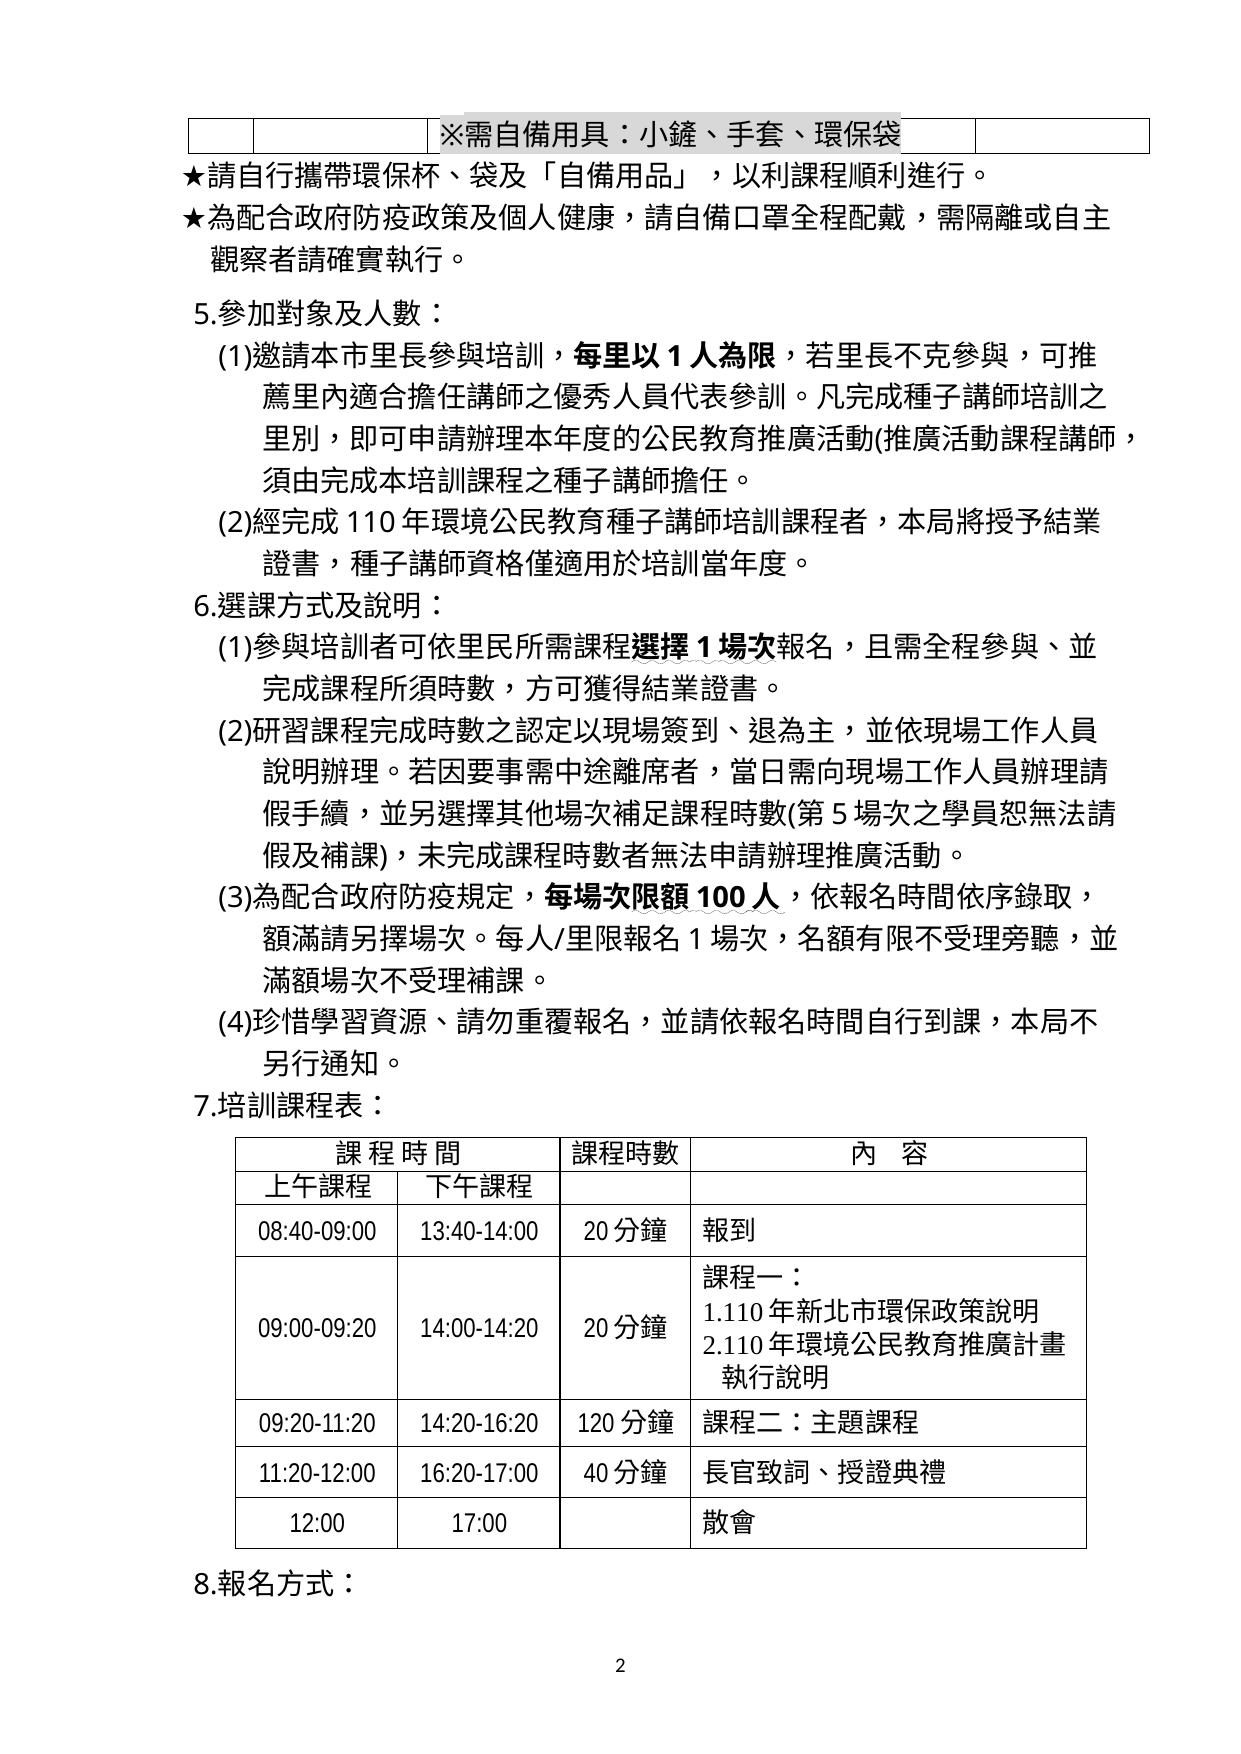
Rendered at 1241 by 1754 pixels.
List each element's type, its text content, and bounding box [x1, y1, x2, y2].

text 8.報名方式： [193, 1561, 1122, 1603]
text (2)研習課程完成時數之認定以現場簽到、退為主，並依現場工作人員說明辦理。若因要事需中途離席者，當日需向現場工作人員辦理請假手續，並另選擇其他場次補足課程時數(第5場次之學員恕無法請假及補課)，未完成課程時數者無法申請辦理推廣活動。 [218, 708, 1122, 874]
table_cell 16:20-17:00 [398, 1447, 559, 1497]
text (1)參與培訓者可依里民所需課程選擇1場次報名，且需全程參與、並完成課程所須時數，方可獲得結業證書。 [218, 624, 1122, 708]
table_cell 17:00 [398, 1498, 559, 1548]
table_cell 散會 [691, 1498, 1086, 1548]
text (1)邀請本市里長參與培訓，每里以1人為限，若里長不克參與，可推薦里內適合擔任講師之優秀人員代表參訓。凡完成種子講師培訓之里別，即可申請辦理本年度的公民教育推廣活動(推廣活動課程講師，須由完成本培訓課程之種子講師擔任。 [218, 333, 1122, 499]
table_cell 12:00 [236, 1498, 397, 1548]
table_cell 長官致詞、授證典禮 [691, 1447, 1086, 1497]
table_header 課程時數 [561, 1138, 690, 1171]
table_cell 120分鐘 [561, 1400, 690, 1446]
table_cell 課程二：主題課程 [691, 1400, 1086, 1446]
table_cell 08:40-09:00 [236, 1205, 397, 1256]
table_cell 14:00-14:20 [398, 1257, 559, 1399]
table_cell [561, 1498, 690, 1548]
table_cell 13:40-14:00 [398, 1205, 559, 1256]
table_cell ※需自備用具：小鏟、手套、環保袋 [428, 119, 975, 152]
table_cell 20分鐘 [561, 1257, 690, 1399]
text 6.選課方式及說明： [193, 583, 1122, 624]
table_cell 20分鐘 [561, 1205, 690, 1256]
text (4)珍惜學習資源、請勿重覆報名，並請依報名時間自行到課，本局不另行通知。 [218, 999, 1122, 1083]
table_cell 11:20-12:00 [236, 1447, 397, 1497]
table_cell [976, 119, 1149, 152]
text ★請自行攜帶環保杯、袋及「自備用品」，以利課程順利進行。 [181, 153, 1122, 195]
table_cell 40分鐘 [561, 1447, 690, 1497]
table_cell 上午課程 [236, 1172, 397, 1204]
table_cell [561, 1172, 690, 1204]
table_cell 報到 [691, 1205, 1086, 1256]
table_cell [254, 119, 427, 152]
table_cell 14:20-16:20 [398, 1400, 559, 1446]
table_cell 下午課程 [398, 1172, 559, 1204]
table_header 內 容 [691, 1138, 1086, 1171]
table_header 課 程 時 間 [236, 1138, 559, 1171]
text (2)經完成110年環境公民教育種子講師培訓課程者，本局將授予結業證書，種子講師資格僅適用於培訓當年度。 [218, 499, 1122, 583]
table_cell [691, 1172, 1086, 1204]
table_cell [189, 119, 253, 152]
text 7.培訓課程表： [193, 1083, 1122, 1124]
table_cell 課程一： 1.110年新北市環保政策說明 2.110年環境公民教育推廣計畫執行說明 [691, 1257, 1086, 1399]
text ★為配合政府防疫政策及個人健康，請自備口罩全程配戴，需隔離或自主觀察者請確實執行。 [181, 195, 1122, 278]
text 5.參加對象及人數： [193, 291, 1122, 333]
table_cell 09:00-09:20 [236, 1257, 397, 1399]
text (3)為配合政府防疫規定，每場次限額100人，依報名時間依序錄取，額滿請另擇場次。每人/里限報名1場次，名額有限不受理旁聽，並滿額場次不受理補課。 [218, 874, 1122, 999]
table_cell 09:20-11:20 [236, 1400, 397, 1446]
